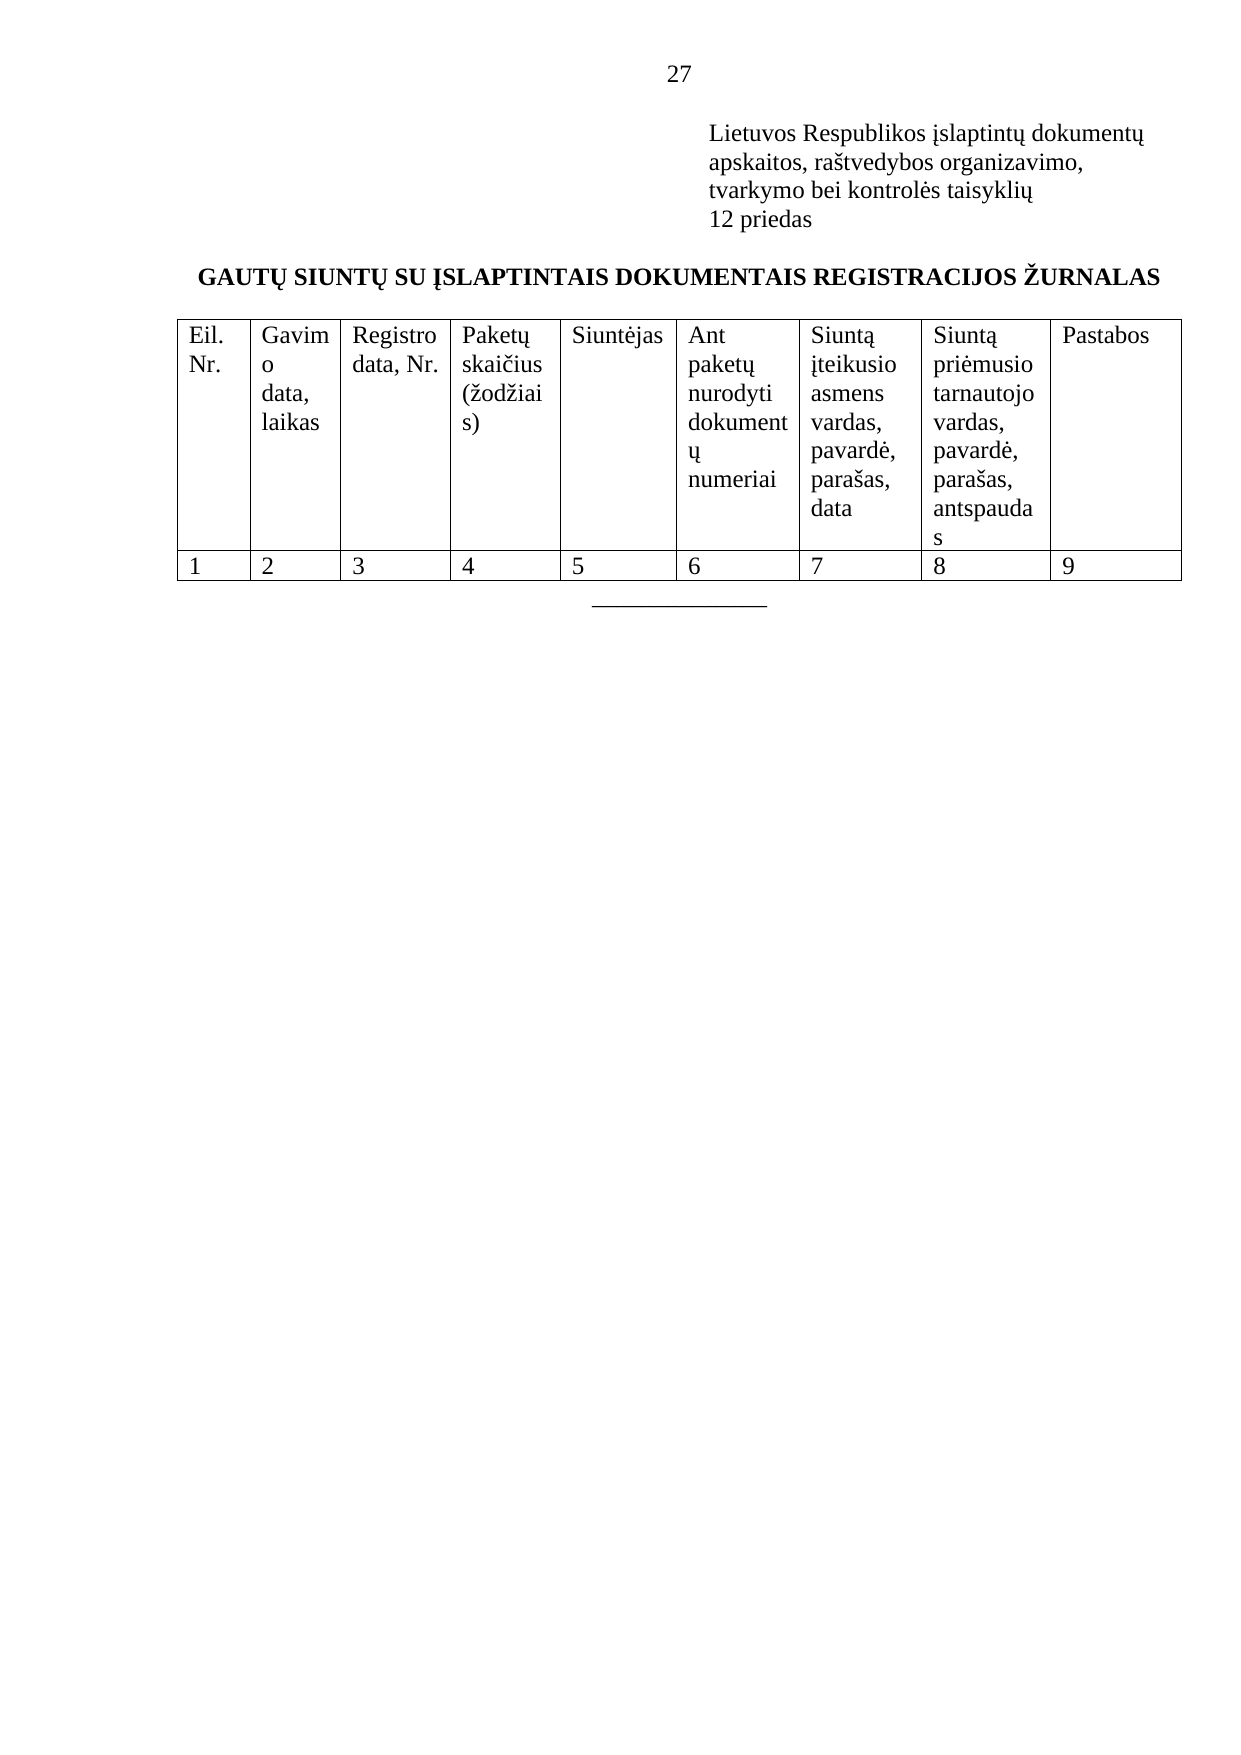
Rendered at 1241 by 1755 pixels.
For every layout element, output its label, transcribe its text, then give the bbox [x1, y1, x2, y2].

table_cell 9 [1051, 551, 1181, 580]
text tvarkymo bei kontrolės taisyklių [177, 176, 1181, 204]
table_cell 2 [251, 551, 340, 580]
table_cell 6 [677, 551, 799, 580]
table_header Siuntą priėmusio tarnautojo vardas, pavardė, parašas, antspaudas [922, 320, 1050, 550]
table_cell 1 [178, 551, 250, 580]
table_cell 8 [922, 551, 1050, 580]
table_header Siuntą įteikusio asmens vardas, pavardė, parašas, data [800, 320, 921, 550]
table_cell 5 [561, 551, 676, 580]
text Lietuvos Respublikos įslaptintų dokumentų [177, 118, 1181, 147]
table_header Registro data, Nr. [341, 320, 450, 550]
text apskaitos, raštvedybos organizavimo, [177, 147, 1181, 176]
table_header Siuntėjas [561, 320, 676, 550]
text ______________ [177, 581, 1181, 610]
table_header Ant paketų nurodyti dokumentų numeriai [677, 320, 799, 550]
table_cell 3 [341, 551, 450, 580]
text 12 priedas [177, 204, 1181, 233]
table_header Pastabos [1051, 320, 1181, 550]
table_header Gavimo data, laikas [251, 320, 340, 550]
table_cell 4 [451, 551, 560, 580]
text GAUTŲ SIUNTŲ SU ĮSLAPTINTAIS DOKUMENTAIS REGISTRACIJOS ŽURNALAS [177, 262, 1181, 291]
table_header Eil. Nr. [178, 320, 250, 550]
table_header Paketų skaičius (žodžiais) [451, 320, 560, 550]
table_cell 7 [800, 551, 921, 580]
